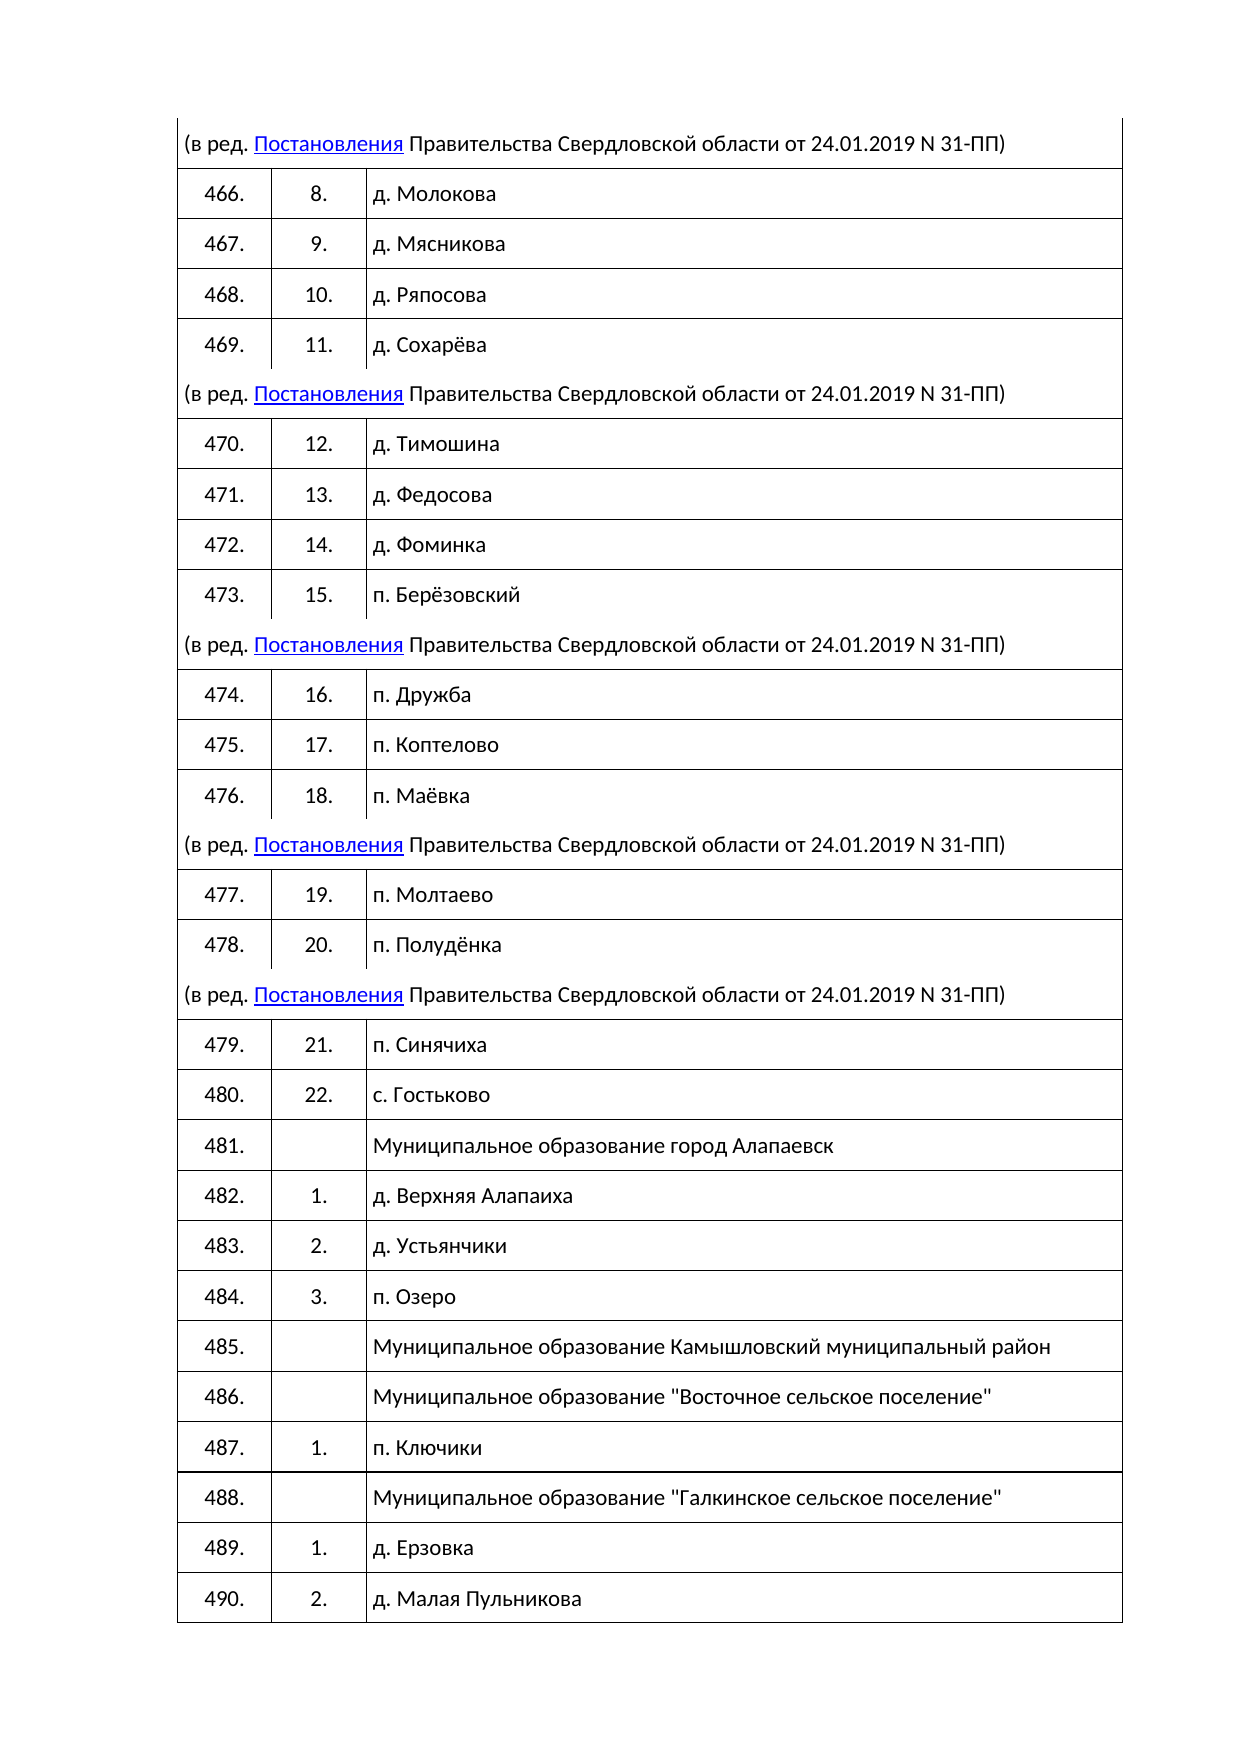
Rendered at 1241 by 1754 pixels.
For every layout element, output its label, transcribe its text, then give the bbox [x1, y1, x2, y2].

table_cell 484. [178, 1271, 271, 1320]
table_cell Муниципальное образование "Галкинское сельское поселение" [367, 1473, 1122, 1522]
table_cell 474. [178, 670, 271, 719]
table_cell 1. [272, 1422, 366, 1471]
table_cell 16. [272, 670, 366, 719]
table_cell п. Маёвка [367, 770, 1122, 819]
table_cell п. Синячиха [367, 1020, 1122, 1069]
table_cell п. Дружба [367, 670, 1122, 719]
table_cell д. Мясникова [367, 219, 1122, 268]
table_cell 476. [178, 770, 271, 819]
table_cell [272, 1321, 366, 1371]
table_cell 470. [178, 419, 271, 468]
table_cell 9. [272, 219, 366, 268]
table_cell Муниципальное образование "Восточное сельское поселение" [367, 1372, 1122, 1421]
table_cell 10. [272, 269, 366, 318]
table_cell 17. [272, 720, 366, 769]
table_cell д. Ряпосова [367, 269, 1122, 318]
table_cell 18. [272, 770, 366, 819]
table_cell 481. [178, 1120, 271, 1169]
table_cell 478. [178, 920, 271, 969]
table_cell 489. [178, 1523, 271, 1572]
table_cell 2. [272, 1573, 366, 1622]
table_cell 15. [272, 570, 366, 619]
table_cell 8. [272, 169, 366, 218]
table_cell д. Молокова [367, 169, 1122, 218]
table_cell с. Гостьково [367, 1070, 1122, 1119]
table_cell 1. [272, 1171, 366, 1220]
table_cell 466. [178, 169, 271, 218]
table_cell 482. [178, 1171, 271, 1220]
table_cell п. Коптелово [367, 720, 1122, 769]
table_cell 479. [178, 1020, 271, 1069]
table_cell 19. [272, 870, 366, 919]
table_cell 471. [178, 469, 271, 518]
table_cell 11. [272, 319, 366, 369]
table_cell д. Сохарёва [367, 319, 1122, 369]
table_cell п. Озеро [367, 1271, 1122, 1320]
table_cell 12. [272, 419, 366, 468]
table_cell (в ред. Постановления Правительства Свердловской области от 24.01.2019 N 31-ПП) [178, 369, 1122, 418]
table_cell (в ред. Постановления Правительства Свердловской области от 24.01.2019 N 31-ПП) [178, 619, 1122, 668]
table_cell 472. [178, 520, 271, 569]
table_cell д. Федосова [367, 469, 1122, 518]
table_cell [272, 1473, 366, 1522]
table_cell 488. [178, 1473, 271, 1522]
table_cell (в ред. Постановления Правительства Свердловской области от 24.01.2019 N 31-ПП) [178, 819, 1122, 869]
table_cell д. Верхняя Алапаиха [367, 1171, 1122, 1220]
table_cell 477. [178, 870, 271, 919]
table_cell 1. [272, 1523, 366, 1572]
table_cell 14. [272, 520, 366, 569]
table_cell 473. [178, 570, 271, 619]
table_cell Муниципальное образование Камышловский муниципальный район [367, 1321, 1122, 1371]
table_cell Муниципальное образование город Алапаевск [367, 1120, 1122, 1169]
table_cell п. Берёзовский [367, 570, 1122, 619]
table_cell 486. [178, 1372, 271, 1421]
table_cell 483. [178, 1221, 271, 1270]
table_cell (в ред. Постановления Правительства Свердловской области от 24.01.2019 N 31-ПП) [178, 969, 1122, 1018]
table_cell 475. [178, 720, 271, 769]
table_cell 20. [272, 920, 366, 969]
table_cell 487. [178, 1422, 271, 1471]
table_cell (в ред. Постановления Правительства Свердловской области от 24.01.2019 N 31-ПП) [178, 118, 1122, 167]
table_cell п. Молтаево [367, 870, 1122, 919]
table_cell 22. [272, 1070, 366, 1119]
table_cell 490. [178, 1573, 271, 1622]
table_cell 2. [272, 1221, 366, 1270]
table_cell д. Ерзовка [367, 1523, 1122, 1572]
table_cell 480. [178, 1070, 271, 1119]
table_cell 13. [272, 469, 366, 518]
table_cell 3. [272, 1271, 366, 1320]
table_cell д. Тимошина [367, 419, 1122, 468]
table_cell д. Фоминка [367, 520, 1122, 569]
table_cell 468. [178, 269, 271, 318]
table_cell 21. [272, 1020, 366, 1069]
table_cell 469. [178, 319, 271, 369]
table_cell д. Малая Пульникова [367, 1573, 1122, 1622]
table_cell д. Устьянчики [367, 1221, 1122, 1270]
table_cell [272, 1120, 366, 1169]
table_cell [272, 1372, 366, 1421]
table_cell 485. [178, 1321, 271, 1371]
table_cell п. Ключики [367, 1422, 1122, 1471]
table_cell 467. [178, 219, 271, 268]
table_cell п. Полудёнка [367, 920, 1122, 969]
